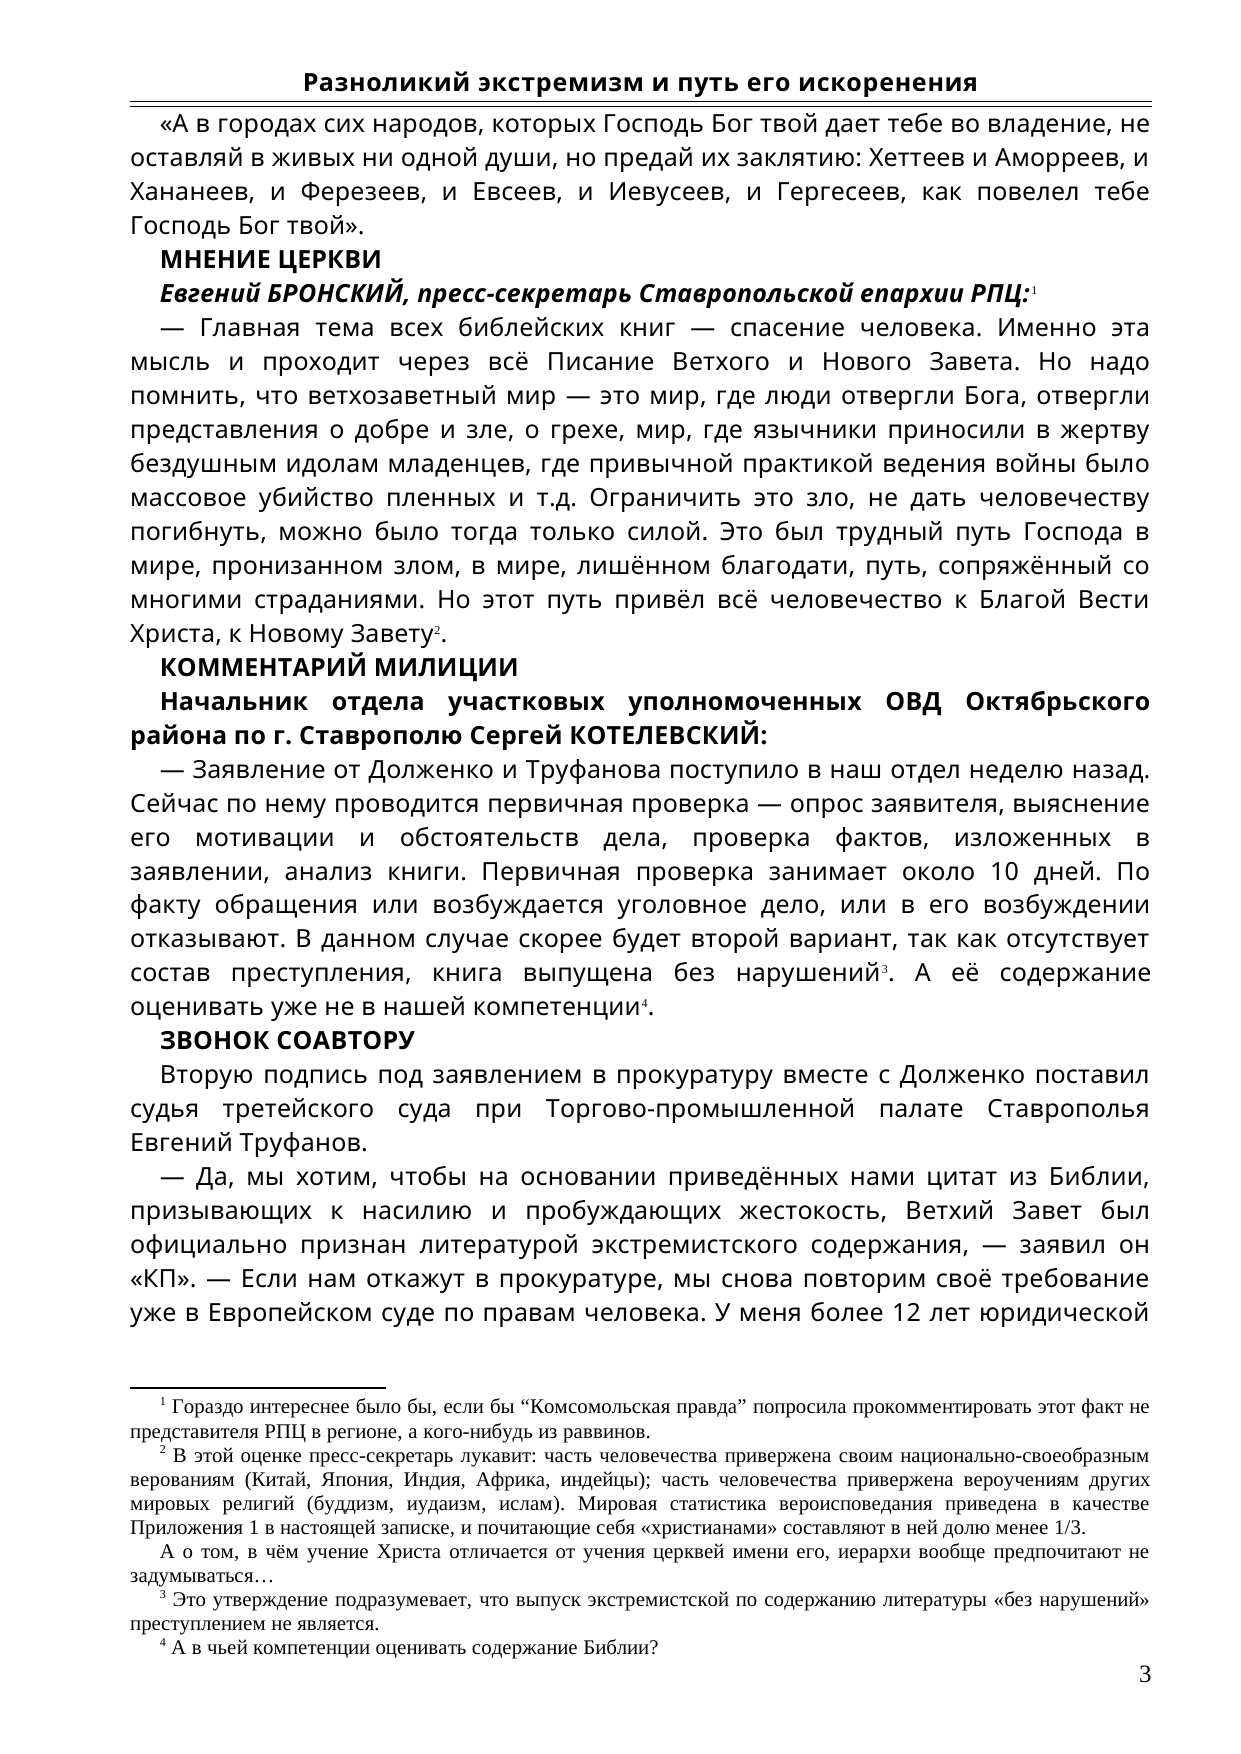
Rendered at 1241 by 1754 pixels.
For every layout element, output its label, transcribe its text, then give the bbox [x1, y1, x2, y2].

text — Заявление от Долженко и Труфанова поступило в наш отдел неделю назад. Сейчас по нему проводится первичная проверка — опрос заявителя, выяснение его мотивации и обстоятельств дела, проверка фактов, изложенных в заявлении, анализ книги. Первичная проверка занимает около 10 дней. По факту обращения или возбуждается уголовное дело, или в его возбуждении отказывают. В данном случае скорее будет второй вариант, так как отсутствует состав преступления, книга выпущена без нарушений. А её содержание оценивать уже не в нашей компетенции. [130, 752, 1152, 1023]
text Начальник отдела участковых уполномоченных ОВД Октябрьского района по г. Ставрополю Сергей КОТЕЛЕВСКИЙ: [130, 684, 1152, 752]
text ЗВОНОК СОАВТОРУ [130, 1023, 1152, 1057]
text «А в городах сих народов, которых Господь Бог твой дает тебе во владение, не оставляй в живых ни одной души, но предай их заклятию: Хеттеев и Аморреев, и Хананеев, и Ферезеев, и Евсеев, и Иевусеев, и Гергесеев, как повелел тебе Господь Бог твой». [130, 107, 1152, 242]
text Гораздо интереснее было бы, если бы “Комсомольская правда” попросила прокомментировать этот факт не представителя РПЦ в регионе, а кого-нибудь из раввинов. [130, 1394, 1152, 1442]
text В этой оценке пресс-секретарь лукавит: часть человечества привержена своим национально-своеобразным верованиям (Китай, Япония, Индия, Африка, индейцы); часть человечества привержена вероучениям других мировых религий (буддизм, иудаизм, ислам). Мировая статистика вероисповедания приведена в качестве Приложения 1 в настоящей записке, и почитающие себя «христианами» составляют в ней долю менее 1/3. [130, 1442, 1152, 1539]
text Вторую подпись под заявлением в прокуратуру вместе с Долженко поставил судья третейского суда при Торгово-промышленной палате Ставрополья Евгений Труфанов. [130, 1057, 1152, 1159]
text — Главная тема всех библейских книг — спасение человека. Именно эта мысль и проходит через всё Писание Ветхого и Нового Завета. Но надо помнить, что ветхозаветный мир — это мир, где люди отвергли Бога, отвергли представления о добре и зле, о грехе, мир, где язычники приносили в жертву бездушным идолам младенцев, где привычной практикой ведения войны было массовое убийство пленных и т.д. Ограничить это зло, не дать человечеству погибнуть, можно было тогда только силой. Это был трудный путь Господа в мире, пронизанном злом, в мире, лишённом благодати, путь, сопряжённый со многими страданиями. Но этот путь привёл всё человечество к Благой Вести Христа, к Новому Завету. [130, 310, 1152, 650]
text МНЕНИЕ ЦЕРКВИ [130, 242, 1152, 276]
text А в чьей компетенции оценивать содержание Библии? [130, 1635, 1152, 1659]
text Это утверждение подразумевает, что выпуск экстремистской по содержанию литературы «без нарушений» преступлением не является. [130, 1587, 1152, 1635]
text КОММЕНТАРИЙ МИЛИЦИИ [130, 650, 1152, 684]
text А о том, в чём учение Христа отличается от учения церквей имени его, иерархи вообще предпочитают не задумываться… [130, 1539, 1152, 1587]
text — Да, мы хотим, чтобы на основании приведённых нами цитат из Библии, призывающих к насилию и пробуждающих жестокость, Ветхий Завет был официально признан литературой экстремистского содержания, — заявил он «КП». — Если нам откажут в прокуратуре, мы снова повторим своё требование уже в Европейском суде по правам человека. У меня более 12 лет юридической [130, 1159, 1152, 1329]
text Евгений БРОНСКИЙ, пресс-секретарь Ставропольской епархии РПЦ: [130, 276, 1152, 310]
